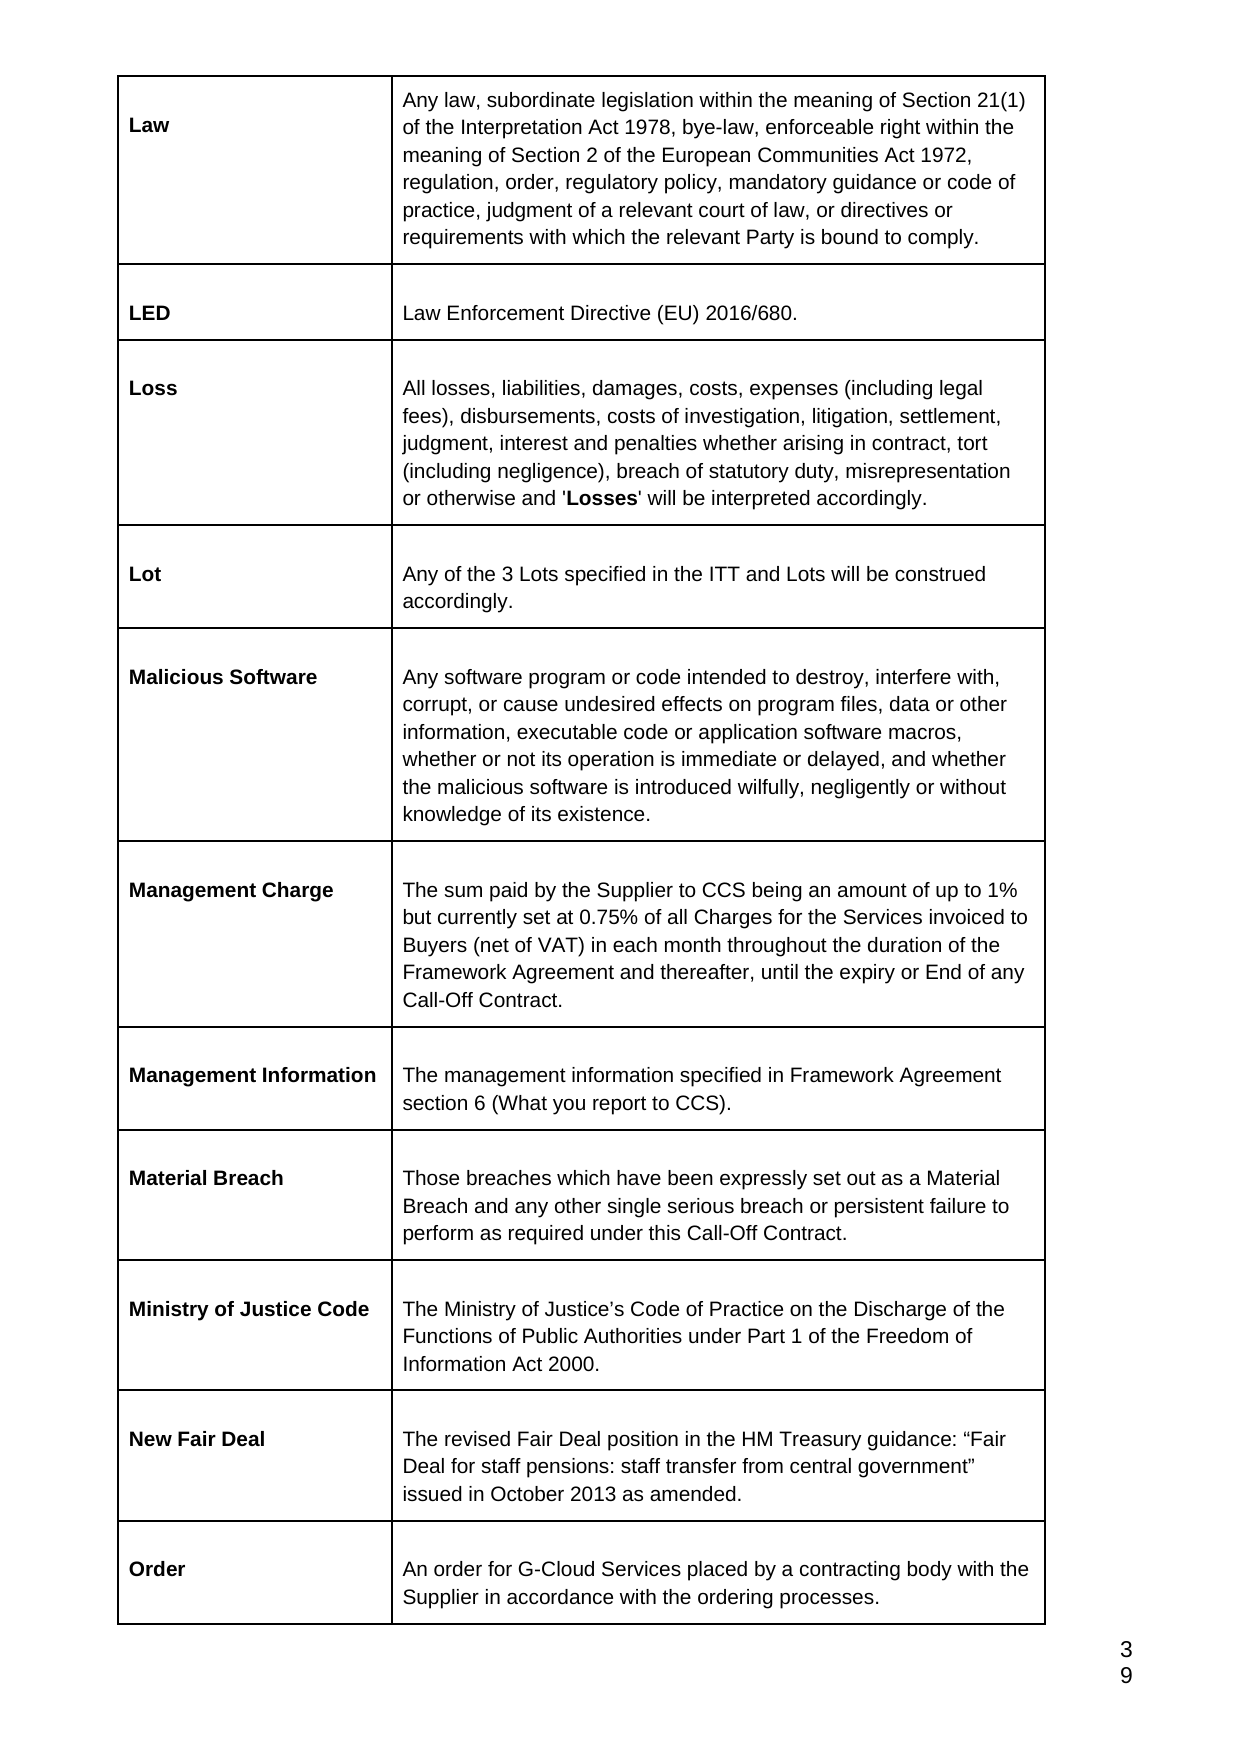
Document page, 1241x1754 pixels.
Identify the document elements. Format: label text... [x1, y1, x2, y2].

table_cell Ministry of Justice Code [119, 1261, 391, 1389]
table_cell Any law, subordinate legislation within the meaning of Section 21(1) of the Interpretation Act 1978, bye-law, enforceable right within the meaning of Section 2 of the European Communities Act 1972, regulation, order, regulatory policy, mandatory guidance or code of practice, judgment of a relevant court of law, or directives or requirements with which the relevant Party is bound to comply. [393, 77, 1044, 263]
table_cell The sum paid by the Supplier to CCS being an amount of up to 1% but currently set at 0.75% of all Charges for the Services invoiced to Buyers (net of VAT) in each month throughout the duration of the Framework Agreement and thereafter, until the expiry or End of any Call-Off Contract. [393, 842, 1044, 1026]
table_cell Order [119, 1522, 391, 1623]
table_cell The management information specified in Framework Agreement section 6 (What you report to CCS). [393, 1028, 1044, 1128]
table_cell Those breaches which have been expressly set out as a Material Breach and any other single serious breach or persistent failure to perform as required under this Call-Off Contract. [393, 1131, 1044, 1259]
table_cell The Ministry of Justice’s Code of Practice on the Discharge of the Functions of Public Authorities under Part 1 of the Freedom of Information Act 2000. [393, 1261, 1044, 1389]
table_cell An order for G-Cloud Services placed by a contracting body with the Supplier in accordance with the ordering processes. [393, 1522, 1044, 1623]
table_cell Loss [119, 341, 391, 524]
table_cell The revised Fair Deal position in the HM Treasury guidance: “Fair Deal for staff pensions: staff transfer from central government” issued in October 2013 as amended. [393, 1391, 1044, 1520]
table_cell Management Charge [119, 842, 391, 1026]
table_cell Any software program or code intended to destroy, interfere with, corrupt, or cause undesired effects on program files, data or other information, executable code or application software macros, whether or not its operation is immediate or delayed, and whether the malicious software is introduced wilfully, negligently or without knowledge of its existence. [393, 629, 1044, 840]
table_cell Law [119, 77, 391, 263]
table_cell Management Information [119, 1028, 391, 1128]
table_cell Material Breach [119, 1131, 391, 1259]
table_cell LED [119, 265, 391, 339]
table_cell Lot [119, 526, 391, 627]
table_cell New Fair Deal [119, 1391, 391, 1520]
table_cell Law Enforcement Directive (EU) 2016/680. [393, 265, 1044, 339]
table_cell Any of the 3 Lots specified in the ITT and Lots will be construed accordingly. [393, 526, 1044, 627]
table_cell Malicious Software [119, 629, 391, 840]
table_cell All losses, liabilities, damages, costs, expenses (including legal fees), disbursements, costs of investigation, litigation, settlement, judgment, interest and penalties whether arising in contract, tort (including negligence), breach of statutory duty, misrepresentation or otherwise and 'Losses' will be interpreted accordingly. [393, 341, 1044, 524]
